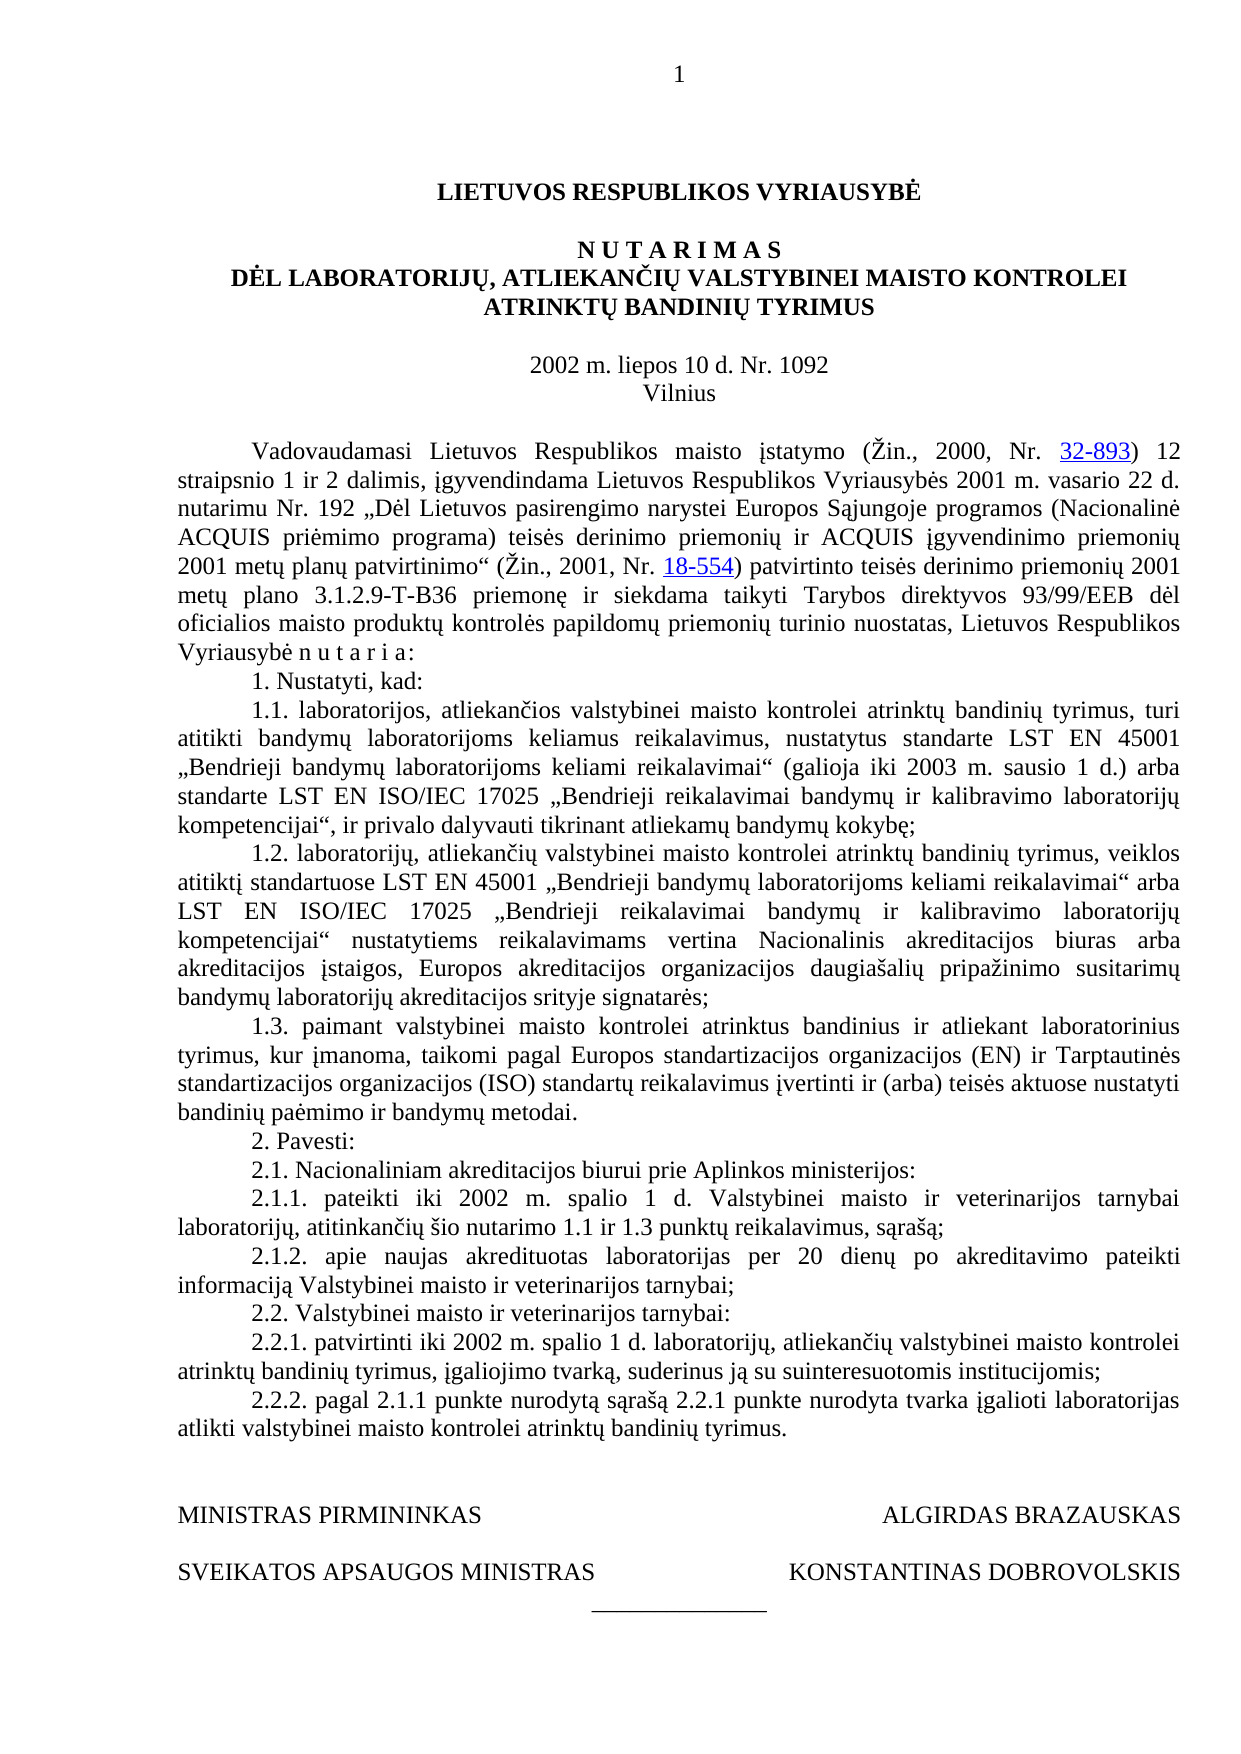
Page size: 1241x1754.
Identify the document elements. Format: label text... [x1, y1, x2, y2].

text LIETUVOS RESPUBLIKOS VYRIAUSYBĖ [177, 177, 1181, 206]
text 1.3. paimant valstybinei maisto kontrolei atrinktus bandinius ir atliekant laboratorinius tyrimus, kur įmanoma, taikomi pagal Europos standartizacijos organizacijos (EN) ir Tarptautinės standartizacijos organizacijos (ISO) standartų reikalavimus įvertinti ir (arba) teisės aktuose nustatyti bandinių paėmimo ir bandymų metodai. [177, 1011, 1181, 1126]
text SVEIKATOS APSAUGOS MINISTRAS KONSTANTINAS DOBROVOLSKIS [177, 1557, 1181, 1586]
text 2.2.2. pagal 2.1.1 punkte nurodytą sąrašą 2.2.1 punkte nurodyta tvarka įgalioti laboratorijas atlikti valstybinei maisto kontrolei atrinktų bandinių tyrimus. [177, 1385, 1181, 1442]
text MINISTRAS PIRMININKAS ALGIRDAS BRAZAUSKAS [177, 1500, 1181, 1528]
text 2.1.1. pateikti iki 2002 m. spalio 1 d. Valstybinei maisto ir veterinarijos tarnybai laboratorijų, atitinkančių šio nutarimo 1.1 ir 1.3 punktų reikalavimus, sąrašą; [177, 1183, 1181, 1241]
text ______________ [177, 1586, 1181, 1615]
text 2.2. Valstybinei maisto ir veterinarijos tarnybai: [177, 1298, 1181, 1327]
text 2.2.1. patvirtinti iki 2002 m. spalio 1 d. laboratorijų, atliekančių valstybinei maisto kontrolei atrinktų bandinių tyrimus, įgaliojimo tvarką, suderinus ją su suinteresuotomis institucijomis; [177, 1327, 1181, 1385]
text Vadovaudamasi Lietuvos Respublikos maisto įstatymo (Žin., 2000, Nr. 32-893) 12 straipsnio 1 ir 2 dalimis, įgyvendindama Lietuvos Respublikos Vyriausybės 2001 m. vasario 22 d. nutarimu Nr. 192 „Dėl Lietuvos pasirengimo narystei Europos Sąjungoje programos (Nacionalinė ACQUIS priėmimo programa) teisės derinimo priemonių ir ACQUIS įgyvendinimo priemonių 2001 metų planų patvirtinimo“ (Žin., 2001, Nr. 18-554) patvirtinto teisės derinimo priemonių 2001 metų plano 3.1.2.9-T-B36 priemonę ir siekdama taikyti Tarybos direktyvos 93/99/EEB dėl oficialios maisto produktų kontrolės papildomų priemonių turinio nuostatas, Lietuvos Respublikos Vyriausybė nutaria: [177, 436, 1181, 666]
text 2.1.2. apie naujas akredituotas laboratorijas per 20 dienų po akreditavimo pateikti informaciją Valstybinei maisto ir veterinarijos tarnybai; [177, 1241, 1181, 1298]
text 2.1. Nacionaliniam akreditacijos biurui prie Aplinkos ministerijos: [177, 1155, 1181, 1183]
text 1.2. laboratorijų, atliekančių valstybinei maisto kontrolei atrinktų bandinių tyrimus, veiklos atitiktį standartuose LST EN 45001 „Bendrieji bandymų laboratorijoms keliami reikalavimai“ arba LST EN ISO/IEC 17025 „Bendrieji reikalavimai bandymų ir kalibravimo laboratorijų kompetencijai“ nustatytiems reikalavimams vertina Nacionalinis akreditacijos biuras arba akreditacijos įstaigos, Europos akreditacijos organizacijos daugiašalių pripažinimo susitarimų bandymų laboratorijų akreditacijos srityje signatarės; [177, 838, 1181, 1011]
text 2. Pavesti: [177, 1126, 1181, 1155]
text 1. Nustatyti, kad: [177, 666, 1181, 695]
text 2002 m. liepos 10 d. Nr. 1092 [177, 350, 1181, 378]
text DĖL LABORATORIJŲ, ATLIEKANČIŲ VALSTYBINEI MAISTO KONTROLEI ATRINKTŲ BANDINIŲ TYRIMUS [177, 263, 1181, 321]
text 1.1. laboratorijos, atliekančios valstybinei maisto kontrolei atrinktų bandinių tyrimus, turi atitikti bandymų laboratorijoms keliamus reikalavimus, nustatytus standarte LST EN 45001 „Bendrieji bandymų laboratorijoms keliami reikalavimai“ (galioja iki 2003 m. sausio 1 d.) arba standarte LST EN ISO/IEC 17025 „Bendrieji reikalavimai bandymų ir kalibravimo laboratorijų kompetencijai“, ir privalo dalyvauti tikrinant atliekamų bandymų kokybę; [177, 695, 1181, 838]
text Vilnius [177, 378, 1181, 407]
text N U T A R I M A S [177, 235, 1181, 263]
